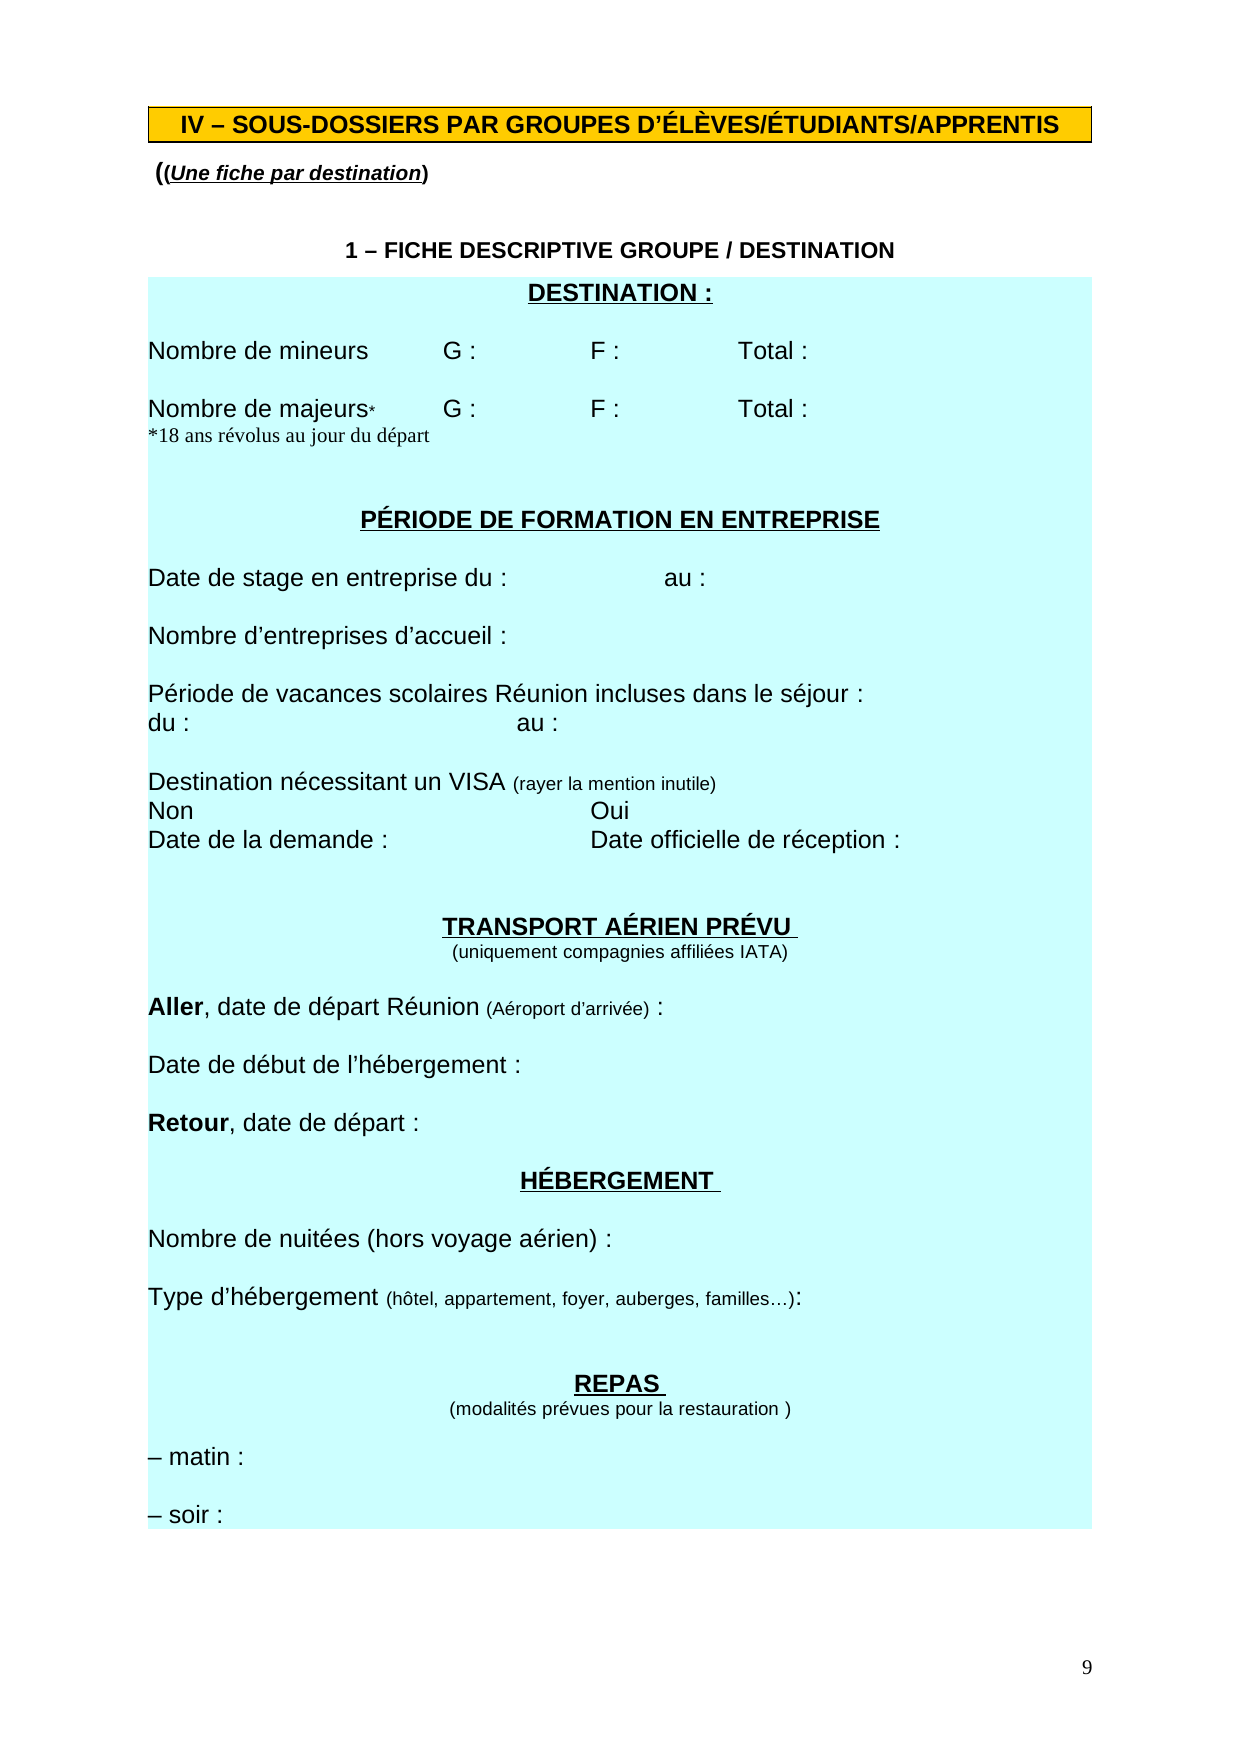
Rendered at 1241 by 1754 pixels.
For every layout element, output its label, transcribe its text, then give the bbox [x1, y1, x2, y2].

text HÉBERGEMENT [148, 1166, 1092, 1195]
text Retour, date de départ : [148, 1108, 1092, 1137]
text Date de début de l’hébergement : [148, 1049, 1092, 1079]
text Type d’hébergement (hôtel, appartement, foyer, auberges, familles…): [148, 1282, 1092, 1311]
text IV – SOUS-DOSSIERS PAR GROUPES D’ÉLÈVES/ÉTUDIANTS/APPRENTIS [149, 108, 1091, 141]
text ((Une fiche par destination) [148, 157, 1092, 186]
text DESTINATION : [148, 277, 1092, 306]
text REPAS [148, 1369, 1092, 1398]
text Aller, date de départ Réunion (Aéroport d’arrivée) : [148, 991, 1092, 1021]
text (uniquement compagnies affiliées IATA) [148, 941, 1092, 962]
text Non Oui [148, 796, 1092, 824]
text PÉRIODE DE FORMATION EN ENTREPRISE [148, 505, 1092, 534]
text Période de vacances scolaires Réunion incluses dans le séjour : [148, 679, 1092, 708]
text Nombre de majeurs* G : F : Total : [148, 394, 1092, 423]
text Date de la demande : Date officielle de réception : [148, 824, 1092, 854]
text – matin : [148, 1441, 1092, 1471]
text Nombre de mineurs G : F : Total : [148, 336, 1092, 364]
text TRANSPORT AÉRIEN PRÉVU [148, 912, 1092, 941]
text 1 – FICHE DESCRIPTIVE GROUPE / DESTINATION [148, 237, 1092, 264]
text Nombre d’entreprises d’accueil : [148, 621, 1092, 650]
text du : au : [148, 708, 1092, 737]
text – soir : [148, 1499, 1092, 1529]
text Destination nécessitant un VISA (rayer la mention inutile) [148, 766, 1092, 796]
text Nombre de nuitées (hors voyage aérien) : [148, 1224, 1092, 1253]
text Date de stage en entreprise du : au : [148, 563, 1092, 592]
text *18 ans révolus au jour du départ [148, 423, 1092, 447]
text (modalités prévues pour la restauration ) [148, 1398, 1092, 1420]
